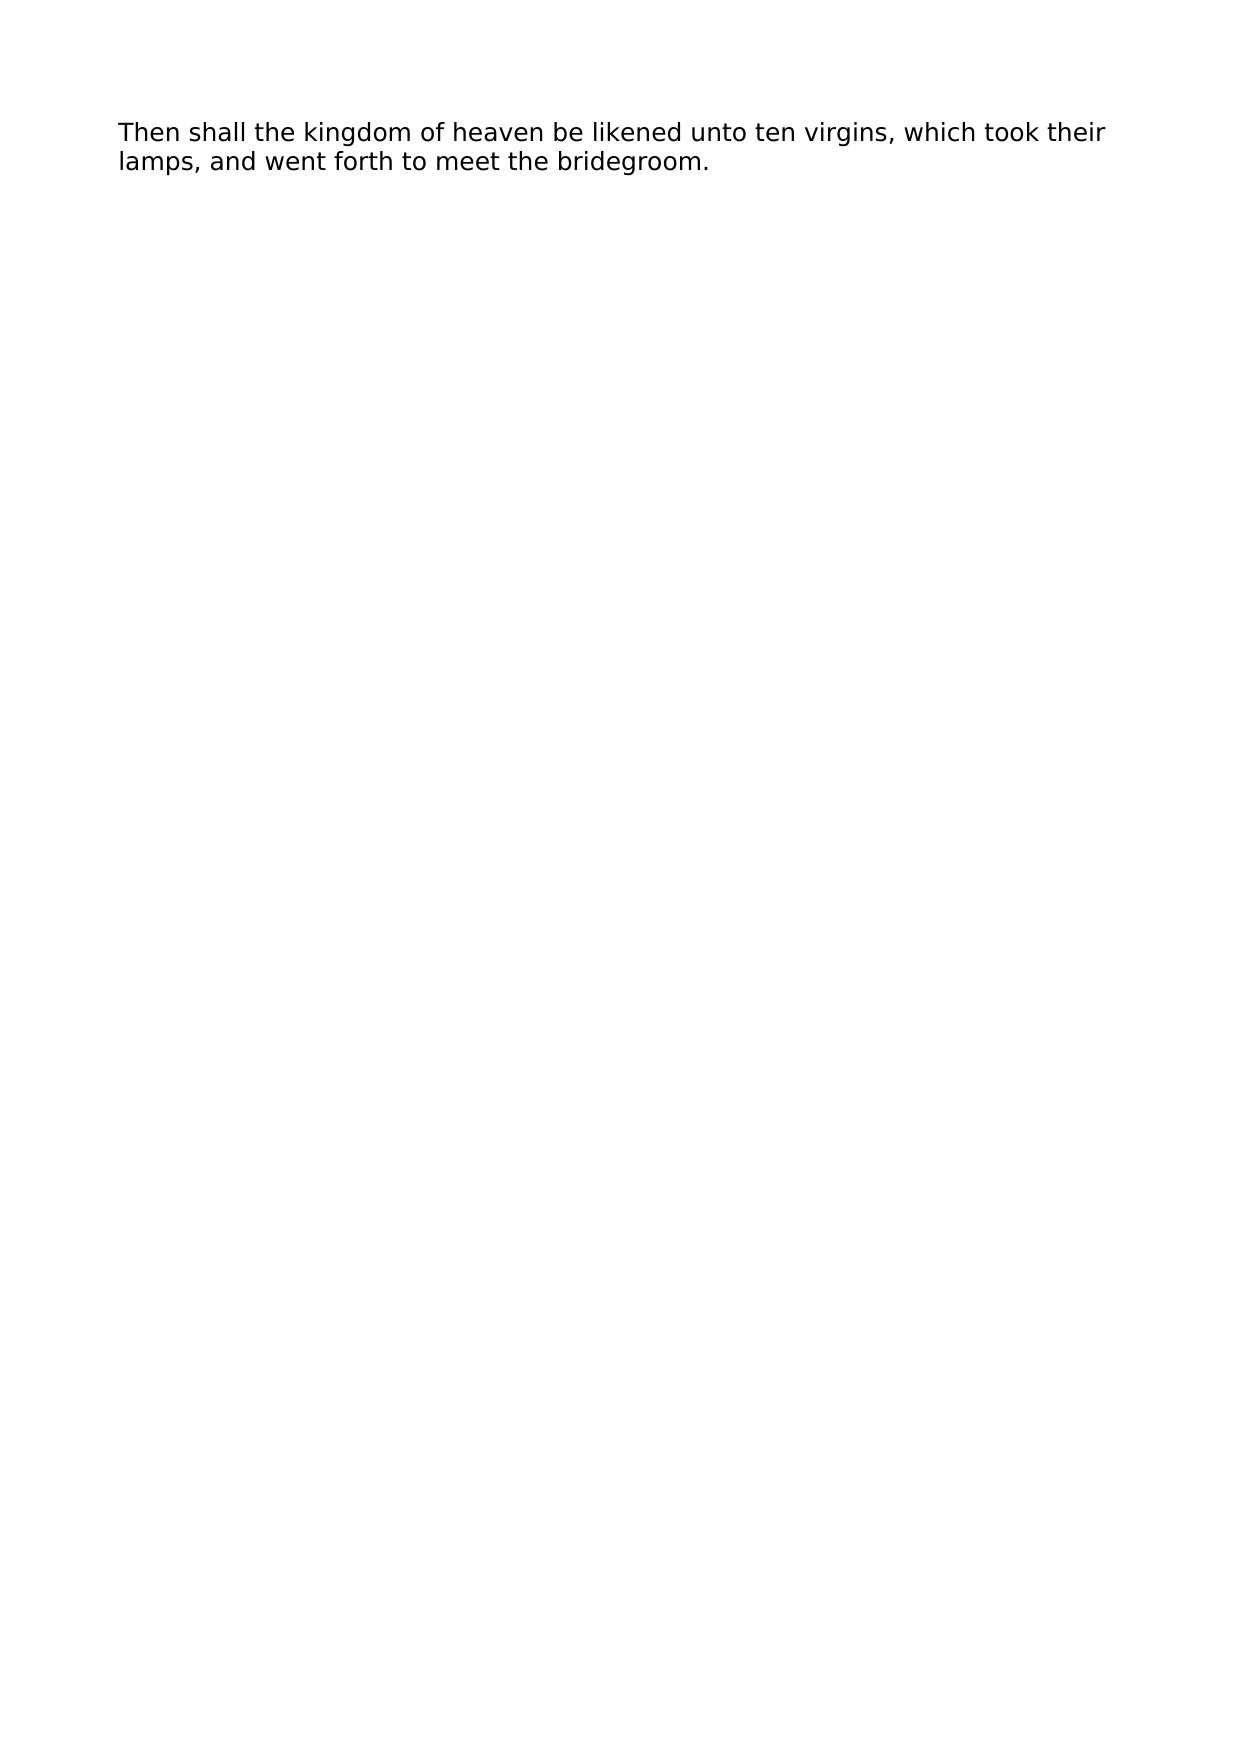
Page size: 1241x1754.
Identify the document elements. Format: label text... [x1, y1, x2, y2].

text Then shall the kingdom of heaven be likened unto ten virgins, which took their lamps, and went forth to meet the bridegroom. [118, 118, 1122, 176]
